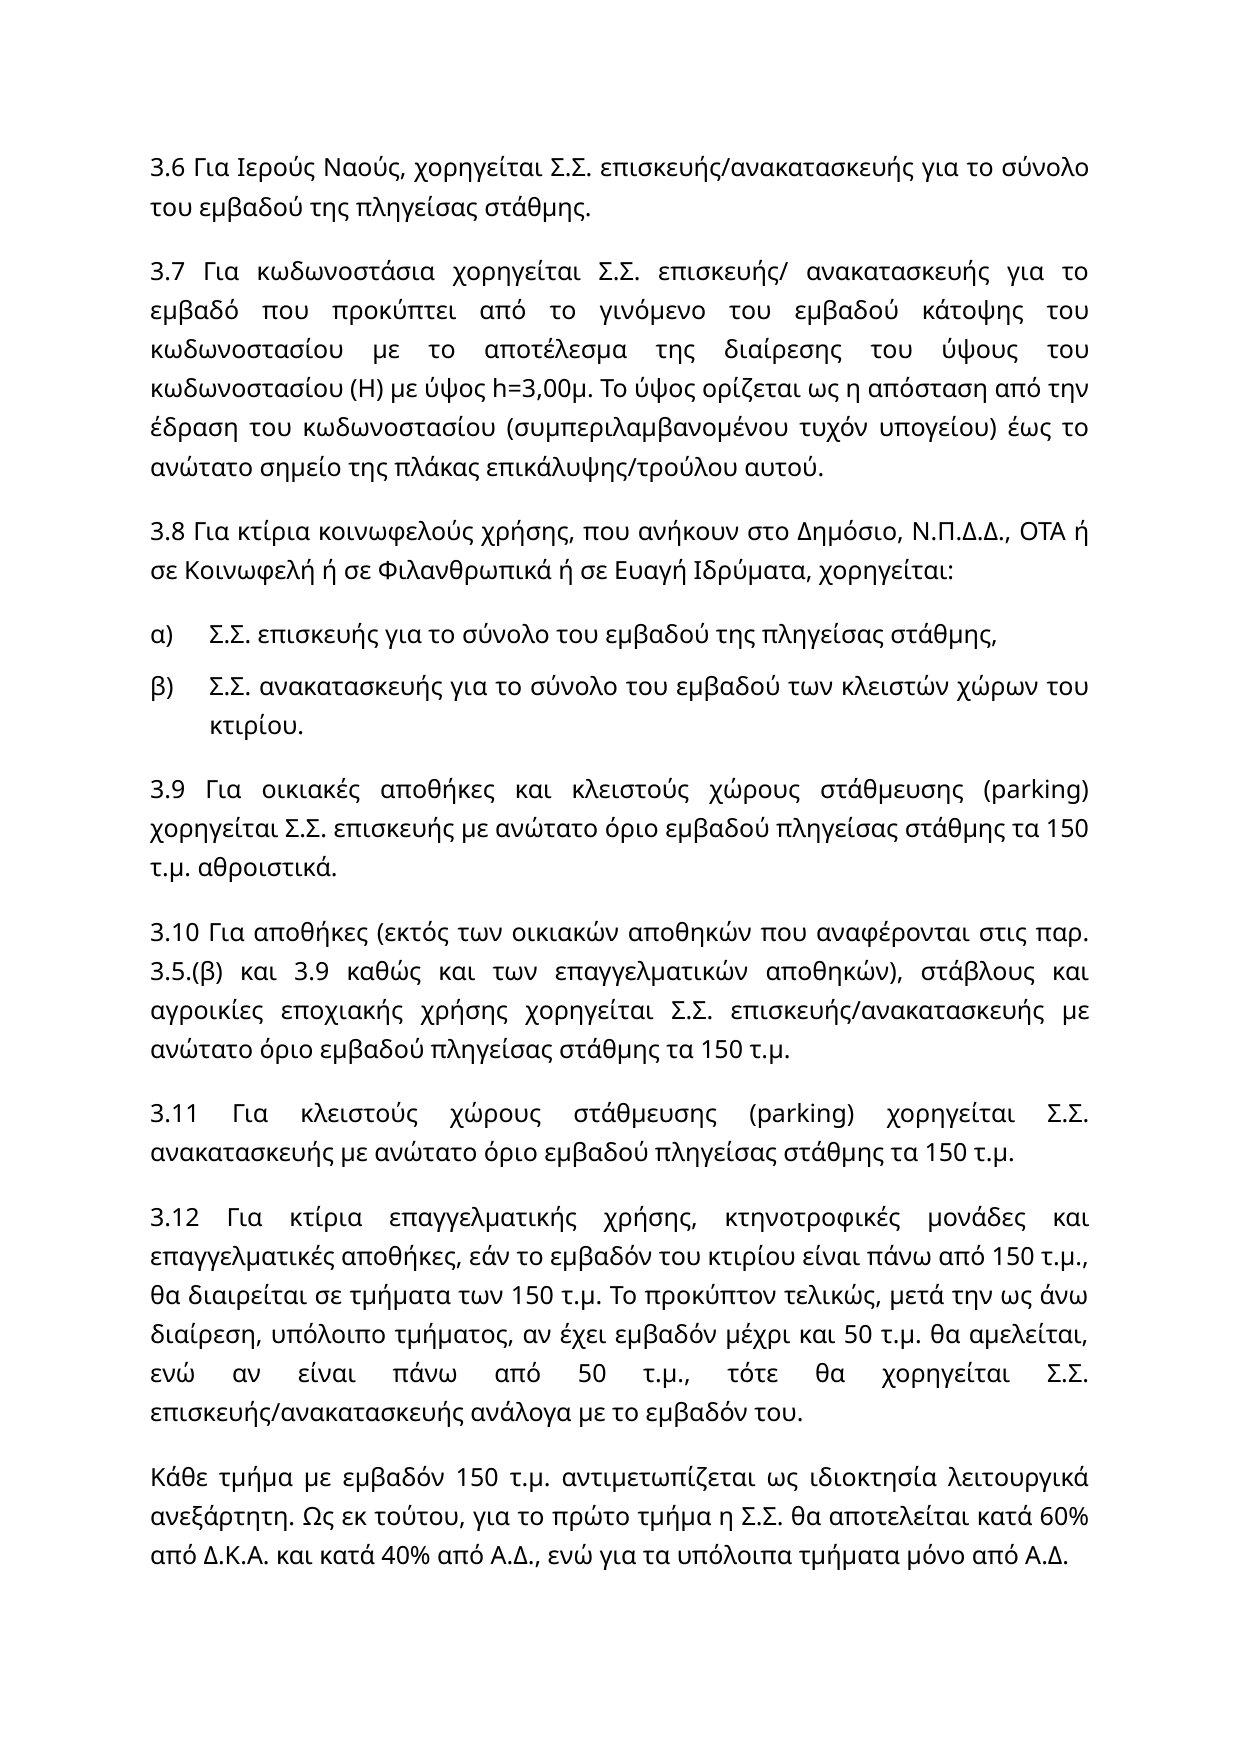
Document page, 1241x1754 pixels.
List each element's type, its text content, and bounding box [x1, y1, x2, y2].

text 3.12 Για κτίρια επαγγελματικής χρήσης, κτηνοτροφικές μονάδες και επαγγελματικές αποθήκες, εάν το εμβαδόν του κτιρίου είναι πάνω από 150 τ.μ., θα διαιρείται σε τμήματα των 150 τ.μ. Το προκύπτον τελικώς, μετά την ως άνω διαίρεση, υπόλοιπο τμήματος, αν έχει εμβαδόν μέχρι και 50 τ.μ. θα αμελείται, ενώ αν είναι πάνω από 50 τ.μ., τότε θα χορηγείται Σ.Σ. επισκευής/ανακατασκευής ανάλογα με το εμβαδόν του. [150, 1199, 1090, 1429]
text 3.6 Για Ιερούς Ναούς, χορηγείται Σ.Σ. επισκευής/ανακατασκευής για το σύνολο του εμβαδού της πληγείσας στάθμης. [150, 150, 1090, 223]
text 3.10 Για αποθήκες (εκτός των οικιακών αποθηκών που αναφέρονται στις παρ. 3.5.(β) και 3.9 καθώς και των επαγγελματικών αποθηκών), στάβλους και αγροικίες εποχιακής χρήσης χορηγείται Σ.Σ. επισκευής/ανακατασκευής με ανώτατο όριο εμβαδού πληγείσας στάθμης τα 150 τ.μ. [150, 914, 1090, 1066]
text 3.7 Για κωδωνοστάσια χορηγείται Σ.Σ. επισκευής/ ανακατασκευής για το εμβαδό που προκύπτει από το γινόμενο του εμβαδού κάτοψης του κωδωνοστασίου με το αποτέλεσμα της διαίρεσης του ύψους του κωδωνοστασίου (Η) με ύψος h=3,00μ. Το ύψος ορίζεται ως η απόσταση από την έδραση του κωδωνοστασίου (συμπεριλαμβανομένου τυχόν υπογείου) έως το ανώτατο σημείο της πλάκας επικάλυψης/τρούλου αυτού. [150, 253, 1090, 483]
list β) Σ.Σ. ανακατασκευής για το σύνολο του εμβαδού των κλειστών χώρων του κτιρίου. [150, 668, 1090, 742]
list α) Σ.Σ. επισκευής για το σύνολο του εμβαδού της πληγείσας στάθμης, [150, 617, 1090, 651]
text 3.8 Για κτίρια κοινωφελούς χρήσης, που ανήκουν στο Δημόσιο, Ν.Π.Δ.Δ., ΟΤΑ ή σε Κοινωφελή ή σε Φιλανθρωπικά ή σε Ευαγή Ιδρύματα, χορηγείται: [150, 513, 1090, 587]
text Κάθε τμήμα με εμβαδόν 150 τ.μ. αντιμετωπίζεται ως ιδιοκτησία λειτουργικά ανεξάρτητη. Ως εκ τούτου, για το πρώτο τμήμα η Σ.Σ. θα αποτελείται κατά 60% από Δ.Κ.Α. και κατά 40% από Α.Δ., ενώ για τα υπόλοιπα τμήματα μόνο από Α.Δ. [150, 1459, 1090, 1572]
text 3.11 Για κλειστούς χώρους στάθμευσης (parking) χορηγείται Σ.Σ. ανακατασκευής με ανώτατο όριο εμβαδού πληγείσας στάθμης τα 150 τ.μ. [150, 1096, 1090, 1169]
text 3.9 Για οικιακές αποθήκες και κλειστούς χώρους στάθμευσης (parking) χορηγείται Σ.Σ. επισκευής με ανώτατο όριο εμβαδού πληγείσας στάθμης τα 150 τ.μ. αθροιστικά. [150, 772, 1090, 884]
